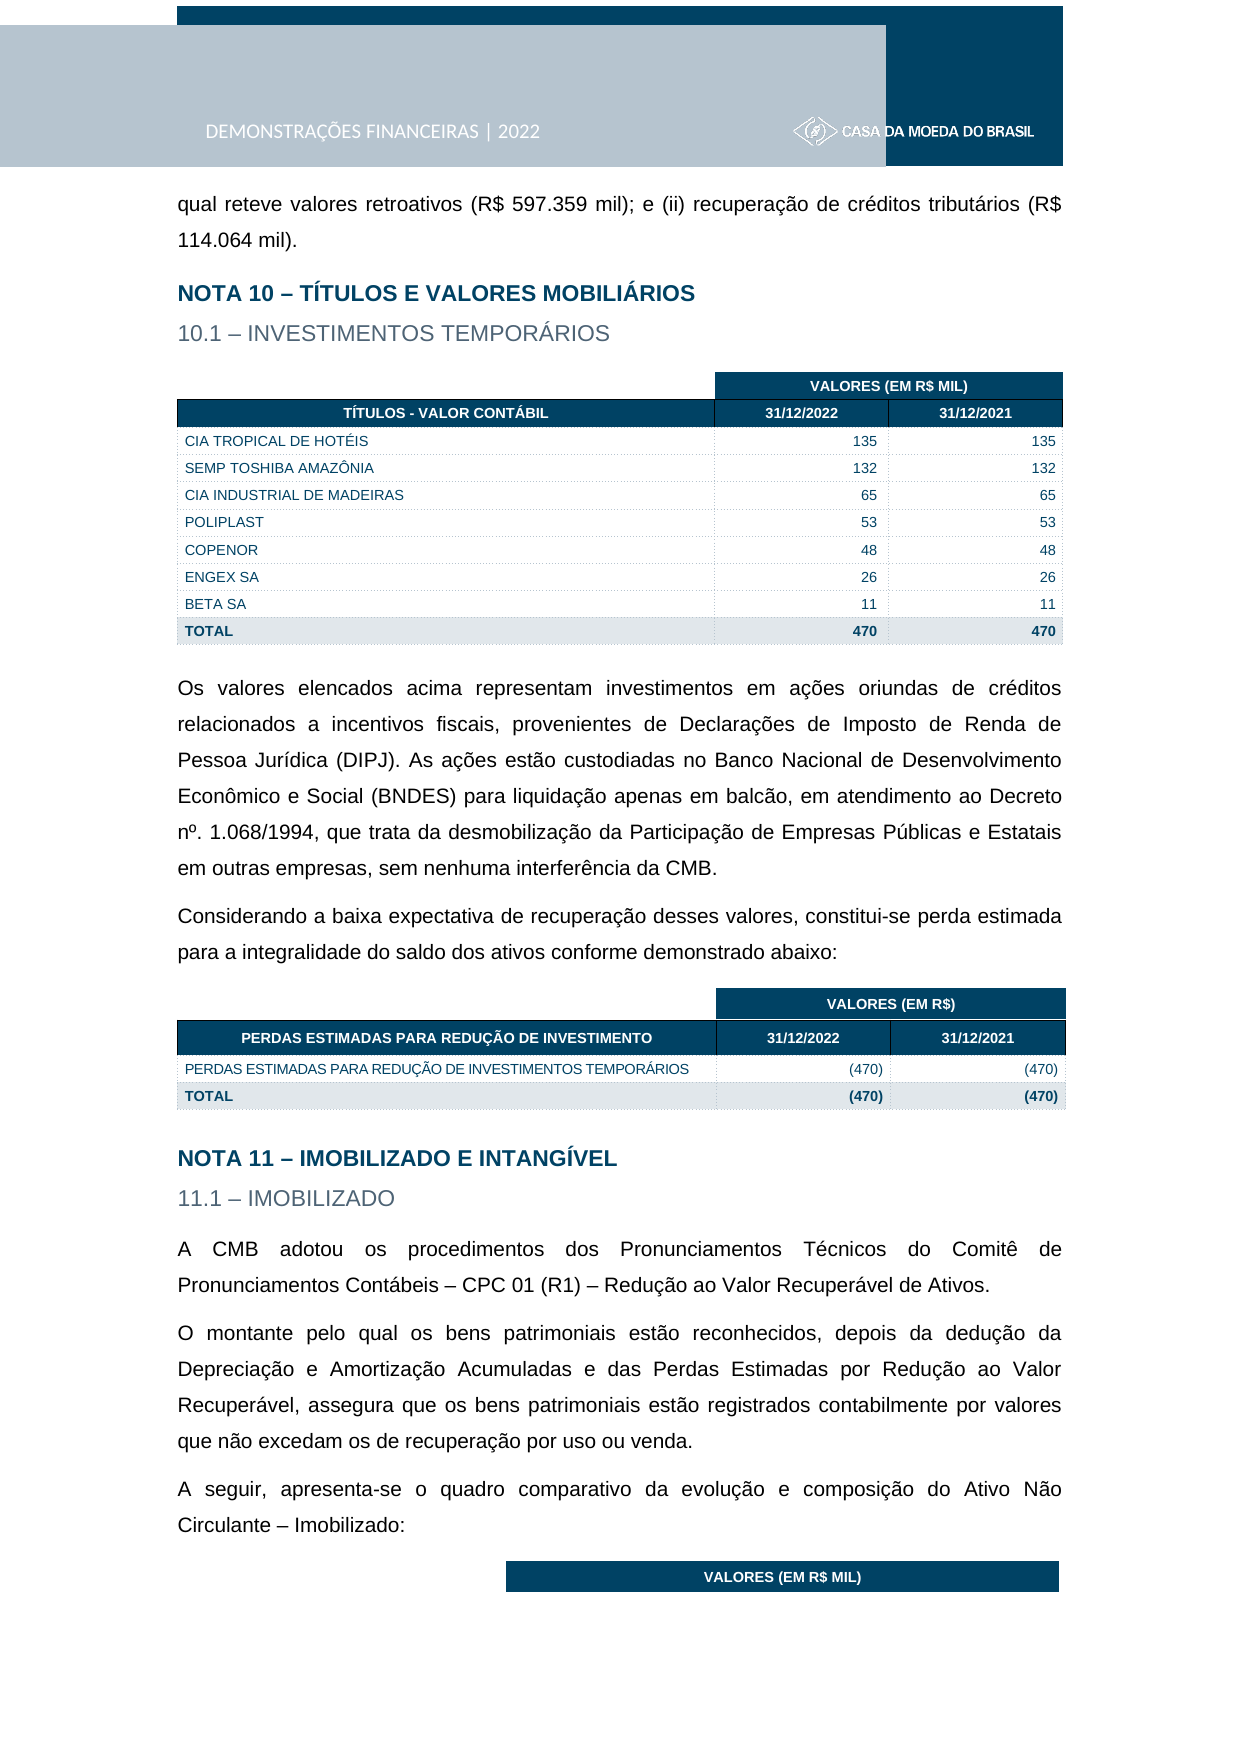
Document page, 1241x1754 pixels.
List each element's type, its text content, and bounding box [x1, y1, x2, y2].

table_cell 53 [888, 509, 1063, 536]
table_cell 132 [888, 454, 1063, 481]
table_cell 135 [715, 427, 888, 454]
table_cell POLIPLAST [177, 509, 715, 536]
table_cell 53 [715, 509, 888, 536]
subtitle NOTA 11 – IMOBILIZADO E INTANGÍVEL [177, 1145, 1063, 1171]
table_cell 470 [888, 617, 1063, 644]
text qual reteve valores retroativos (R$ 597.359 mil); e (ii) recuperação de créditos tributários (R$ 114.064 mil). [177, 192, 1063, 252]
table_cell (470) [890, 1055, 1066, 1082]
table_cell CIA INDUSTRIAL DE MADEIRAS [177, 481, 715, 508]
text 11.1 – IMOBILIZADO [177, 1184, 1063, 1211]
text A seguir, apresenta-se o quadro comparativo da evolução e composição do Ativo Não Circulante – Imobilizado: [177, 1477, 1063, 1537]
table_header [177, 372, 715, 399]
table_cell 31/12/2021 [891, 1021, 1065, 1055]
table_cell TOTAL [177, 617, 715, 644]
table_header [177, 1561, 506, 1592]
table_cell COPENOR [177, 536, 715, 563]
table_cell PERDAS ESTIMADAS PARA REDUÇÃO DE INVESTIMENTO [178, 1021, 716, 1055]
table_cell 31/12/2022 [717, 1021, 890, 1055]
subtitle NOTA 10 – TÍTULOS E VALORES MOBILIÁRIOS [177, 280, 1063, 307]
table_cell 470 [715, 617, 888, 644]
table_cell 65 [888, 481, 1063, 508]
table_cell 31/12/2021 [889, 400, 1062, 427]
table_cell ENGEX SA [177, 563, 715, 590]
table_cell 65 [715, 481, 888, 508]
table_cell 132 [715, 454, 888, 481]
table_header [177, 988, 716, 1019]
table_cell PERDAS ESTIMADAS PARA REDUÇÃO DE INVESTIMENTOS TEMPORÁRIOS [177, 1055, 716, 1082]
table_cell SEMP TOSHIBA AMAZÔNIA [177, 454, 715, 481]
table_header VALORES (EM R$ MIL) [506, 1561, 1059, 1592]
text A CMB adotou os procedimentos dos Pronunciamentos Técnicos do Comitê de Pronunciamentos Contábeis – CPC 01 (R1) – Redução ao Valor Recuperável de Ativos. [177, 1236, 1063, 1296]
table_header VALORES (EM R$ MIL) [715, 372, 1063, 399]
table_cell BETA SA [177, 590, 715, 617]
table_cell CIA TROPICAL DE HOTÉIS [177, 427, 715, 454]
table_cell 48 [715, 536, 888, 563]
table_cell 26 [888, 563, 1063, 590]
table_cell TÍTULOS - VALOR CONTÁBIL [178, 400, 714, 427]
table_cell 26 [715, 563, 888, 590]
table_cell (470) [716, 1082, 890, 1109]
table_cell 135 [888, 427, 1063, 454]
table_cell 11 [888, 590, 1063, 617]
table_cell 48 [888, 536, 1063, 563]
table_cell 11 [715, 590, 888, 617]
table_header VALORES (EM R$) [716, 988, 1066, 1019]
text Os valores elencados acima representam investimentos em ações oriundas de créditos relacionados a incentivos fiscais, provenientes de Declarações de Imposto de Renda de Pessoa Jurídica (DIPJ). As ações estão custodiadas no Banco Nacional de Desenvolvimento Econômico e Social (BNDES) para liquidação apenas em balcão, em atendimento ao Decreto nº. 1.068/1994, que trata da desmobilização da Participação de Empresas Públicas e Estatais em outras empresas, sem nenhuma interferência da CMB. [177, 676, 1063, 879]
table_cell (470) [890, 1082, 1066, 1109]
table_cell (470) [716, 1055, 890, 1082]
text 10.1 – INVESTIMENTOS TEMPORÁRIOS [177, 320, 1063, 346]
table_cell 31/12/2022 [715, 400, 888, 427]
table_cell TOTAL [177, 1082, 716, 1109]
text Considerando a baixa expectativa de recuperação desses valores, constitui-se perda estimada para a integralidade do saldo dos ativos conforme demonstrado abaixo: [177, 904, 1063, 964]
text O montante pelo qual os bens patrimoniais estão reconhecidos, depois da dedução da Depreciação e Amortização Acumuladas e das Perdas Estimadas por Redução ao Valor Recuperável, assegura que os bens patrimoniais estão registrados contabilmente por valores que não excedam os de recuperação por uso ou venda. [177, 1321, 1063, 1453]
